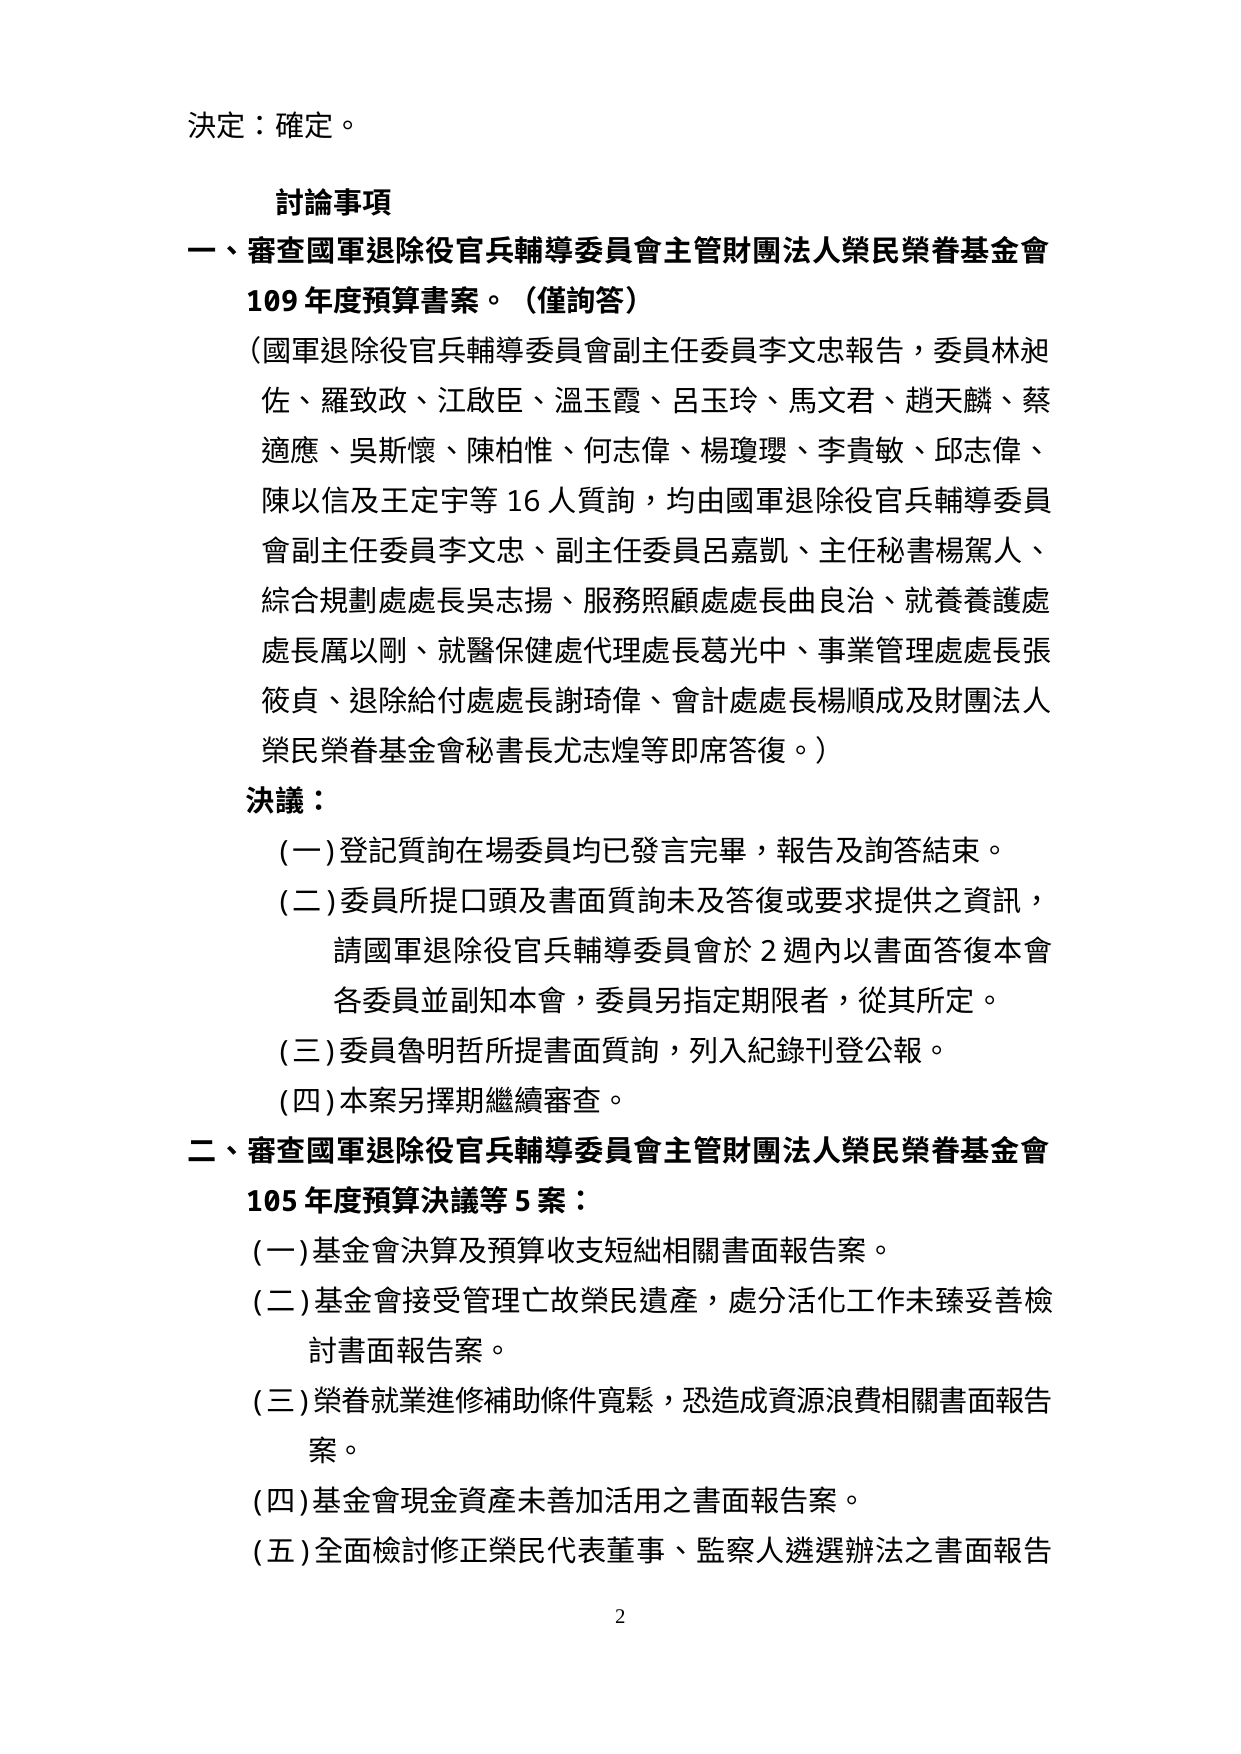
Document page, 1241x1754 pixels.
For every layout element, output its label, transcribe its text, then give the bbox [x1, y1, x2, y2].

text (五)全面檢討修正榮民代表董事、監察人遴選辦法之書面報告 [248, 1521, 1053, 1571]
text 討論事項 [275, 159, 1053, 221]
text (四)本案另擇期繼續審查。 [275, 1071, 1053, 1121]
text (一)登記質詢在場委員均已發言完畢，報告及詢答結束。 [275, 821, 1053, 871]
text (二)基金會接受管理亡故榮民遺產，處分活化工作未臻妥善檢討書面報告案。 [248, 1271, 1053, 1371]
text （國軍退除役官兵輔導委員會副主任委員李文忠報告，委員林昶佐、羅致政、江啟臣、溫玉霞、呂玉玲、馬文君、趙天麟、蔡適應、吳斯懷、陳柏惟、何志偉、楊瓊瓔、李貴敏、邱志偉、陳以信及王定宇等16人質詢，均由國軍退除役官兵輔導委員會副主任委員李文忠、副主任委員呂嘉凱、主任秘書楊駕人、綜合規劃處處長吳志揚、服務照顧處處長曲良治、就養養護處處長厲以剛、就醫保健處代理處長葛光中、事業管理處處長張筱貞、退除給付處處長謝琦偉、會計處處長楊順成及財團法人榮民榮眷基金會秘書長尤志煌等即席答復。） [232, 321, 1053, 771]
text (四)基金會現金資產未善加活用之書面報告案。 [248, 1471, 1053, 1521]
text 決定：確定。 [187, 96, 1053, 146]
text 決議： [187, 771, 1053, 821]
text (一)基金會決算及預算收支短絀相關書面報告案。 [245, 1221, 1053, 1271]
text (三)榮眷就業進修補助條件寬鬆，恐造成資源浪費相關書面報告案。 [248, 1371, 1053, 1471]
text 二、審查國軍退除役官兵輔導委員會主管財團法人榮民榮眷基金會105年度預算決議等5案： [187, 1121, 1053, 1221]
text 一、審查國軍退除役官兵輔導委員會主管財團法人榮民榮眷基金會109年度預算書案。（僅詢答） [187, 221, 1053, 321]
text (二)委員所提口頭及書面質詢未及答復或要求提供之資訊，請國軍退除役官兵輔導委員會於2週內以書面答復本會各委員並副知本會，委員另指定期限者，從其所定。 [275, 871, 1053, 1021]
text (三)委員魯明哲所提書面質詢，列入紀錄刊登公報。 [275, 1021, 1053, 1071]
